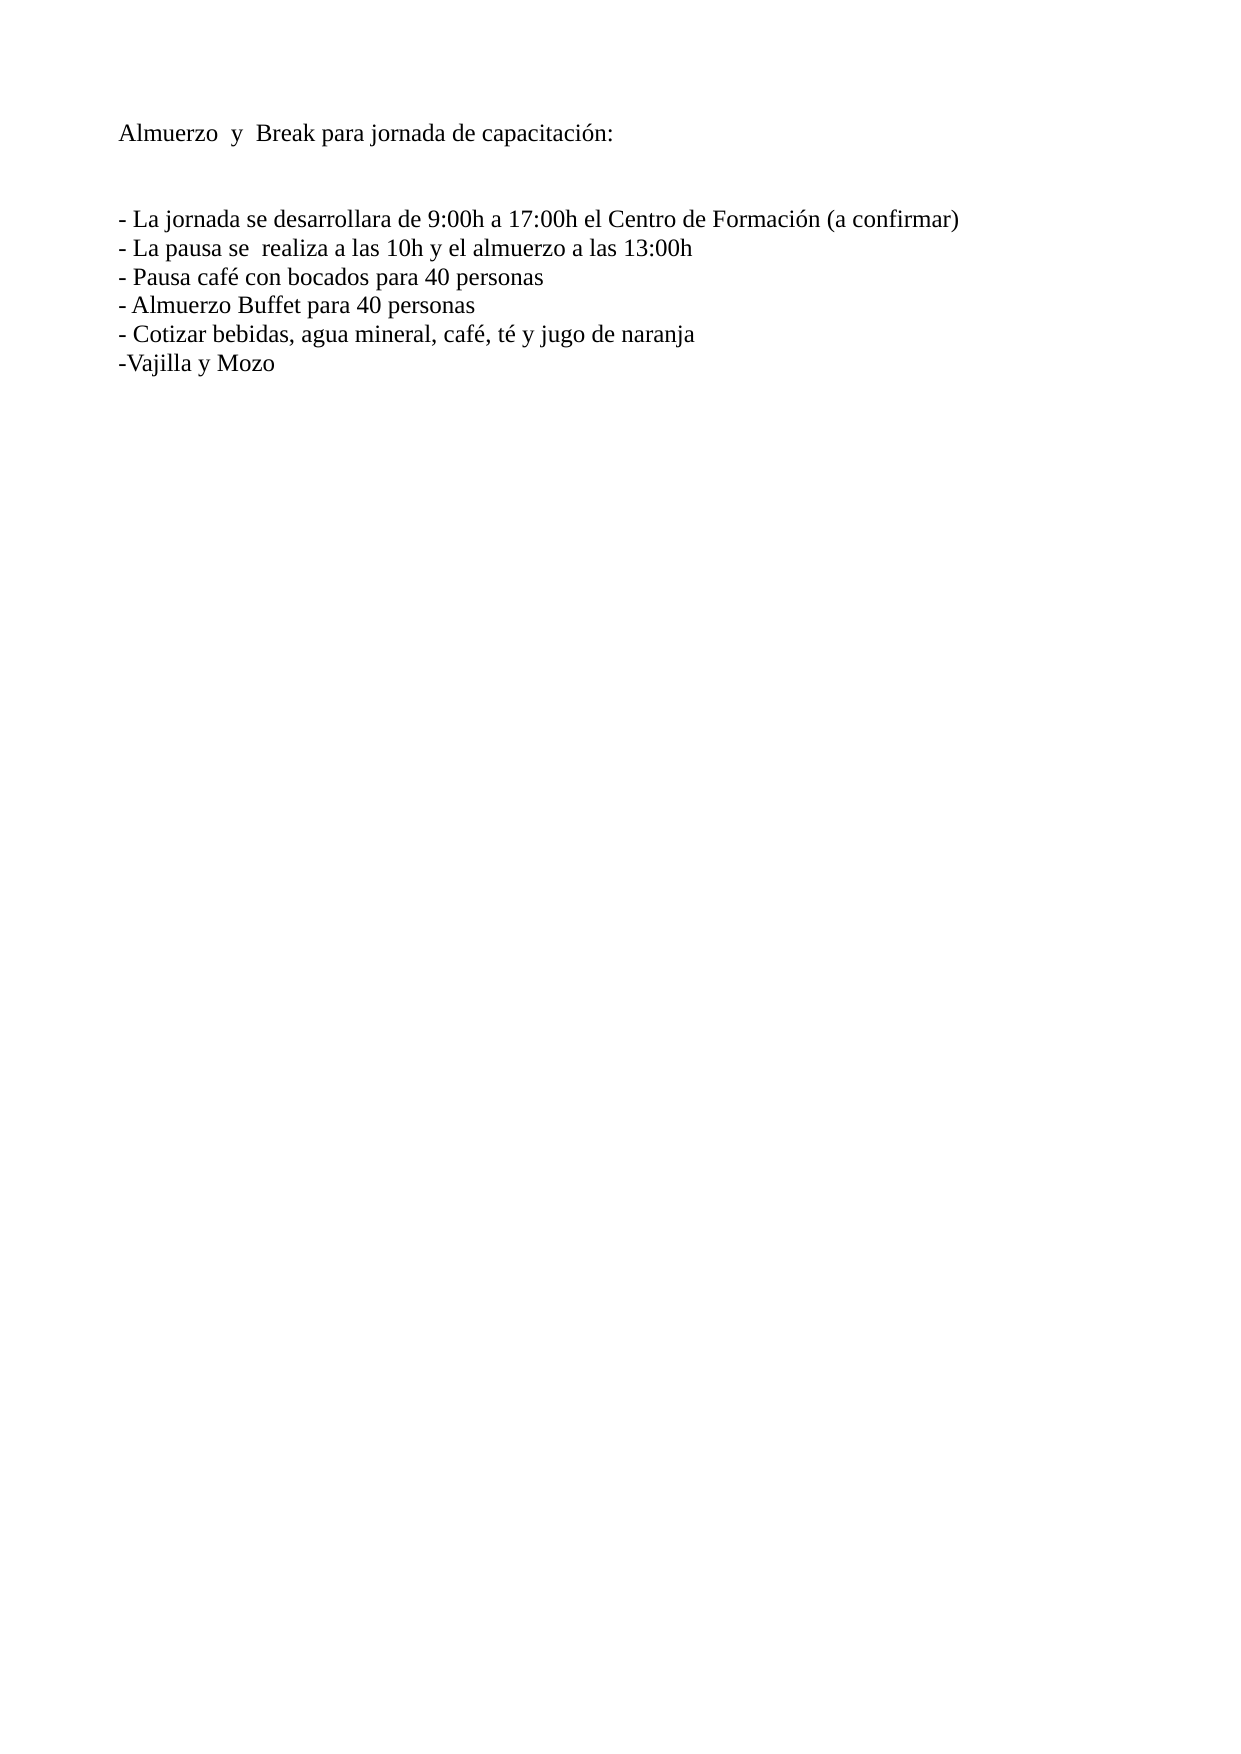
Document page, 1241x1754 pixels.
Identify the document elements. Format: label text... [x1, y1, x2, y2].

text - La jornada se desarrollara de 9:00h a 17:00h el Centro de Formación (a confirmar) [118, 204, 1122, 233]
text - Cotizar bebidas, agua mineral, café, té y jugo de naranja [118, 319, 1122, 348]
text - Almuerzo Buffet para 40 personas [118, 291, 1122, 319]
text Almuerzo y Break para jornada de capacitación: [118, 118, 1122, 147]
text - La pausa se realiza a las 10h y el almuerzo a las 13:00h [118, 233, 1122, 262]
text -Vajilla y Mozo [118, 348, 1122, 377]
text - Pausa café con bocados para 40 personas [118, 262, 1122, 291]
